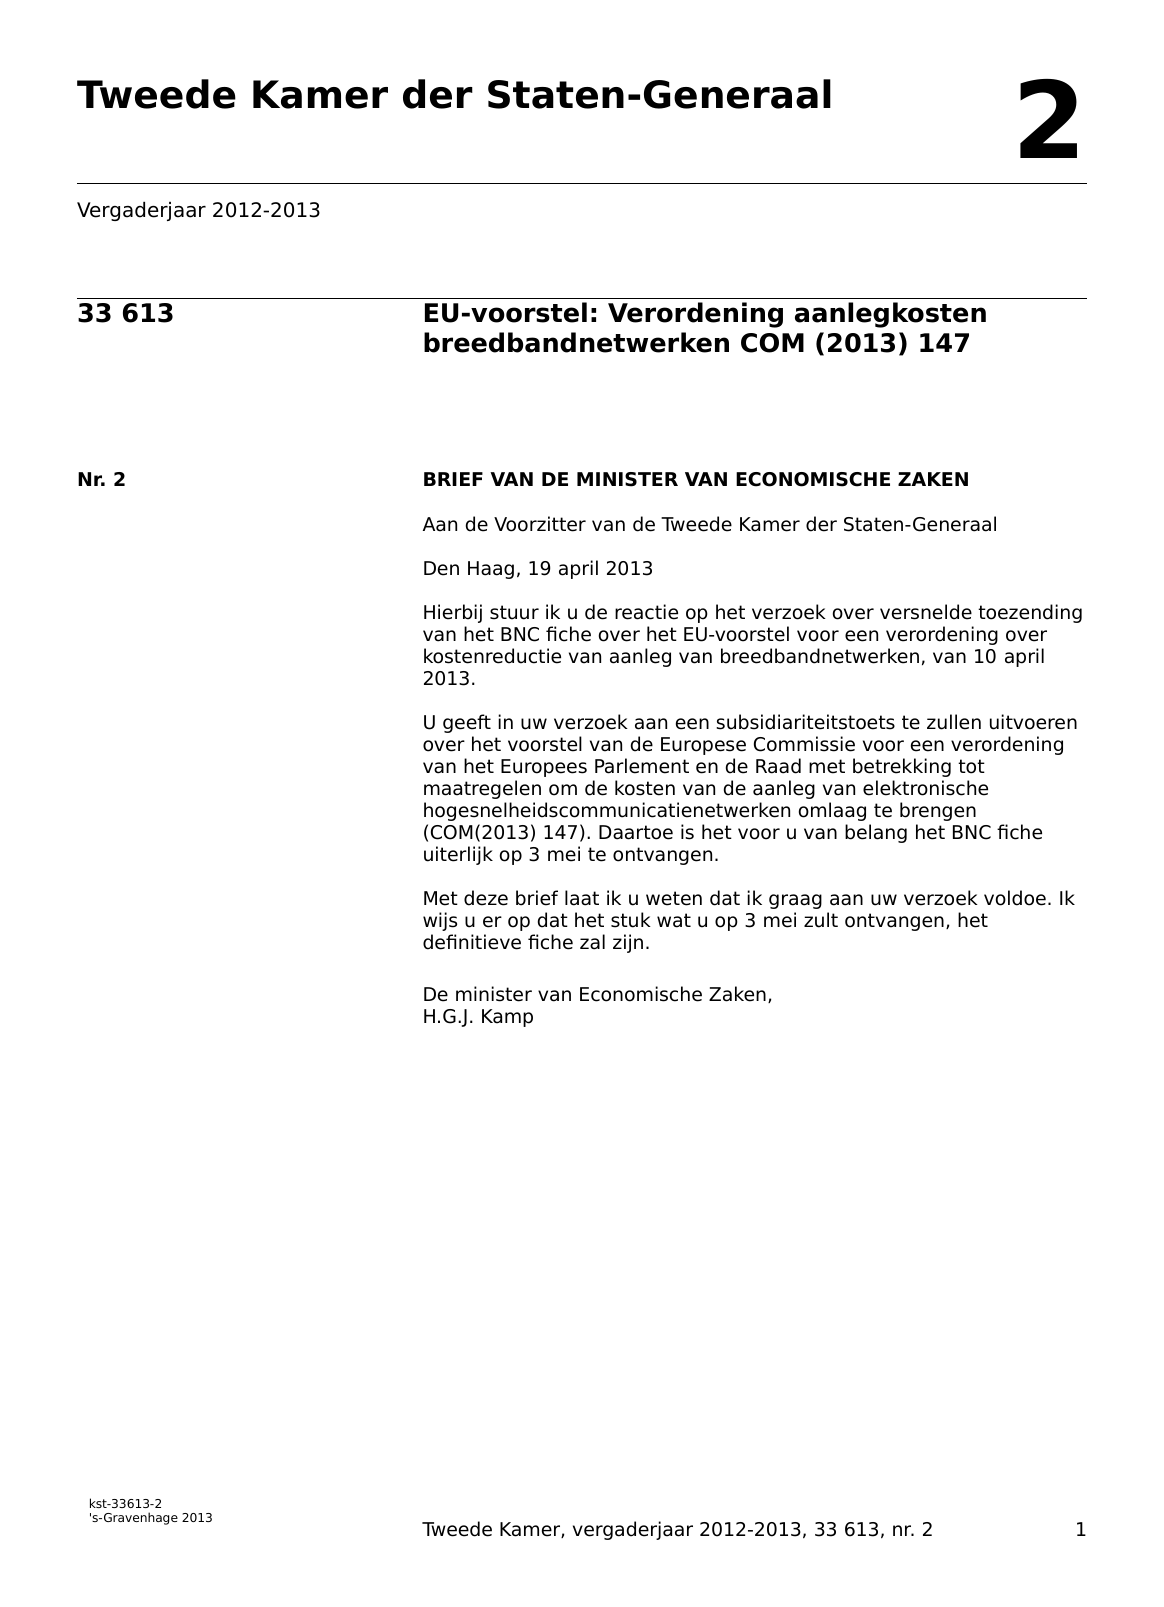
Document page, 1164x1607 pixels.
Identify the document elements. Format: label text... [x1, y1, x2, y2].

subtitle Nr. 2 BRIEF VAN DE MINISTER VAN ECONOMISCHE ZAKEN [77, 469, 1087, 491]
table_header Tweede Kamer der Staten-Generaal [77, 59, 886, 183]
text U geeft in uw verzoek aan een subsidiariteitstoets te zullen uitvoeren over het voorstel van de Europese Commissie voor een verordening van het Europees Parlement en de Raad met betrekking tot maatregelen om de kosten van de aanleg van elektronische hogesnelheidscommunicatienetwerken omlaag te brengen (COM(2013) 147). Daartoe is het voor u van belang het BNC fiche uiterlijk op 3 mei te ontvangen. [422, 712, 1087, 866]
table_cell Vergaderjaar 2012-2013 [77, 184, 1087, 298]
text Aan de Voorzitter van de Tweede Kamer der Staten-Generaal [422, 513, 1087, 536]
subtitle 33 613 EU-voorstel: Verordening aanlegkosten breedbandnetwerken COM (2013) 147 [77, 299, 1087, 358]
text 's-Gravenhage 2013 [88, 1511, 323, 1525]
table_header 2 [886, 59, 1087, 183]
text De minister van Economische Zaken, H.G.J. Kamp [422, 984, 1087, 1028]
text Hierbij stuur ik u de reactie op het verzoek over versnelde toezending van het BNC fiche over het EU-voorstel voor een verordening over kostenreductie van aanleg van breedbandnetwerken, van 10 april 2013. [422, 602, 1087, 690]
text Met deze brief laat ik u weten dat ik graag aan uw verzoek voldoe. Ik wijs u er op dat het stuk wat u op 3 mei zult ontvangen, het definitieve fiche zal zijn. [422, 888, 1087, 954]
text Den Haag, 19 april 2013 [422, 558, 1087, 580]
text kst-33613-2 [88, 1497, 323, 1511]
